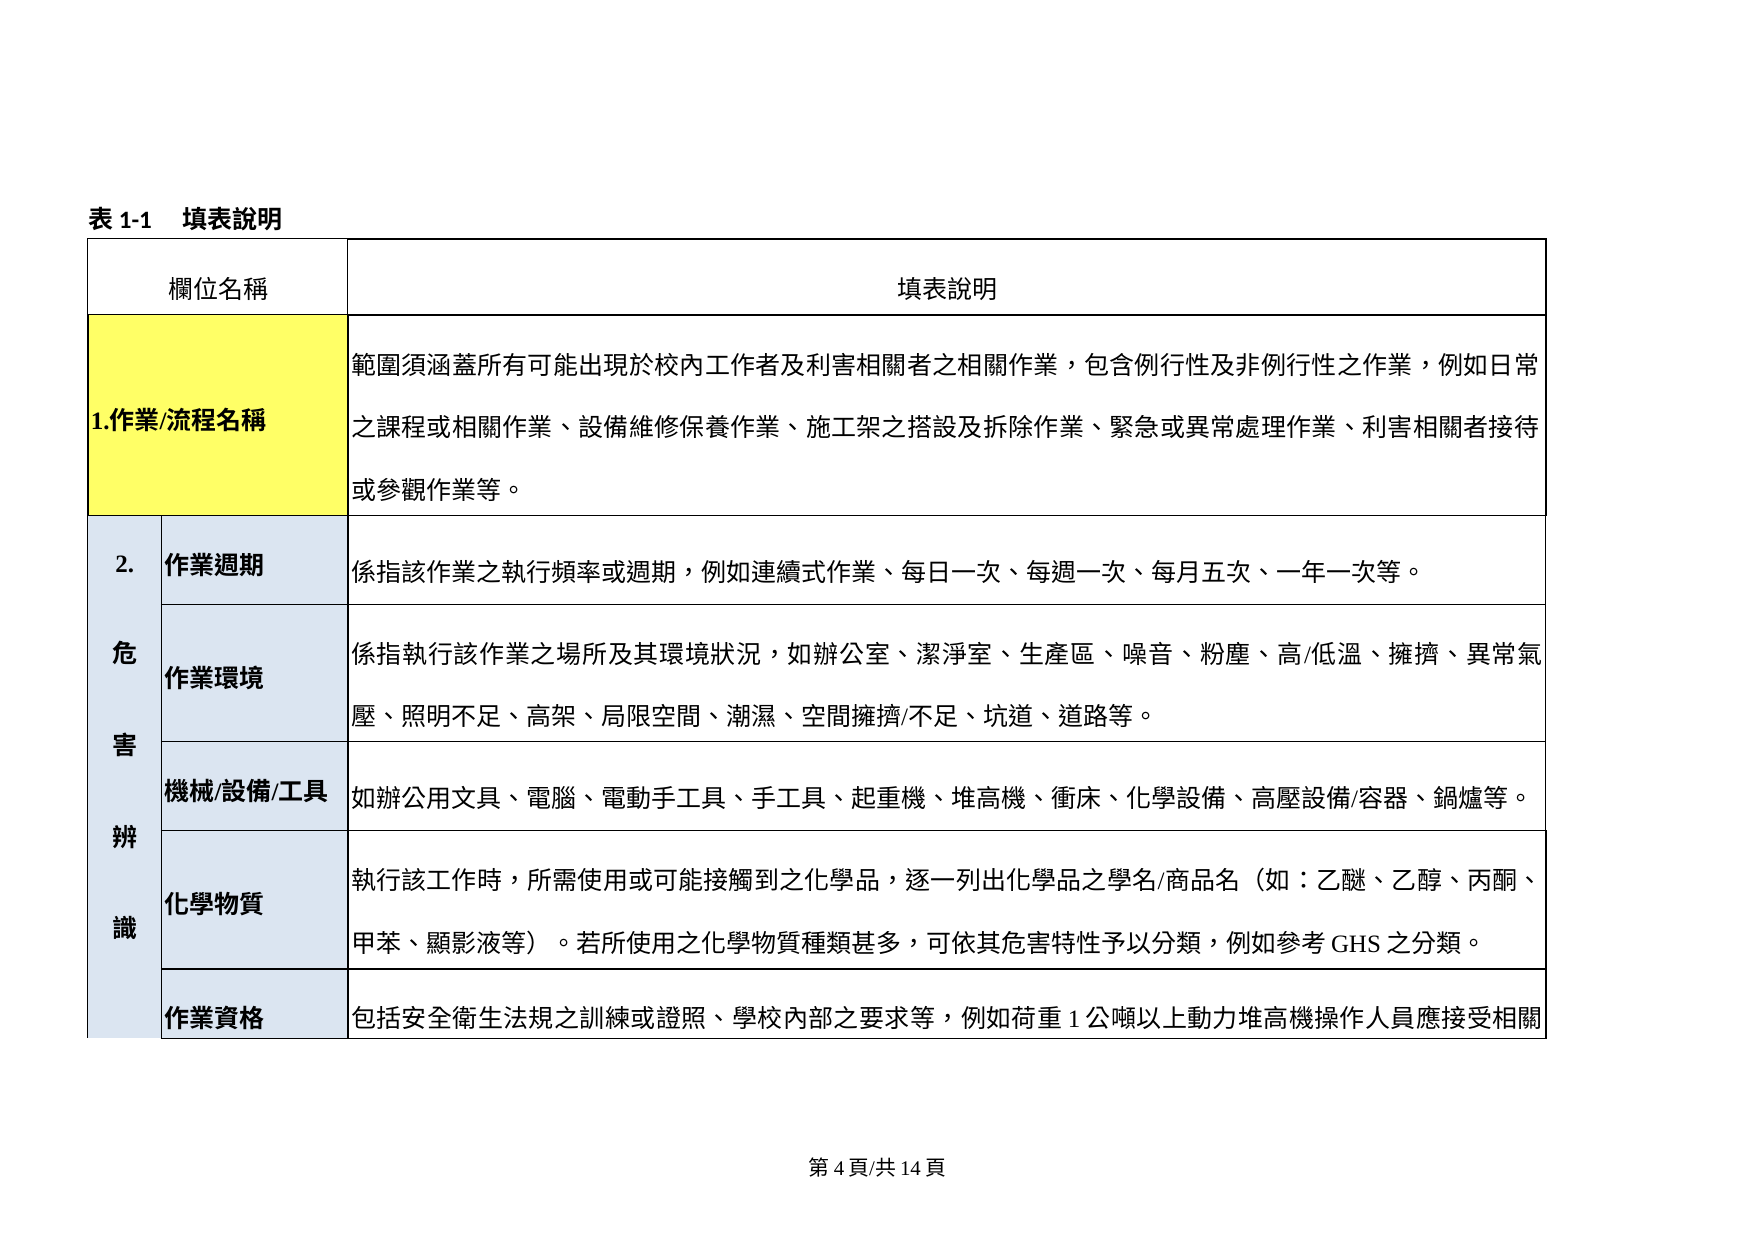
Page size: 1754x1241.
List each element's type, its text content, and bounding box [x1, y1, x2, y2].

table_cell 係指該作業之執行頻率或週期，例如連續式作業、每日一次、每週一次、每月五次、一年一次等。 [349, 516, 1545, 604]
table_cell 作業環境 [162, 605, 347, 741]
table_cell 化學物質 [162, 831, 347, 968]
table_cell 1.作業/流程名稱 [89, 315, 347, 515]
table_cell 如辦公用文具、電腦、電動手工具、手工具、起重機、堆高機、衝床、化學設備、高壓設備/容器、鍋爐等。 [349, 742, 1545, 830]
table_cell 作業資格 [162, 970, 347, 1038]
table_cell 作業週期 [162, 516, 347, 604]
table_cell 範圍須涵蓋所有可能出現於校內工作者及利害相關者之相關作業，包含例行性及非例行性之作業，例如日常之課程或相關作業、設備維修保養作業、施工架之搭設及拆除作業、緊急或異常處理作業、利害相關者接待或參觀作業等。 [349, 316, 1545, 515]
table_header 填表說明 [348, 240, 1545, 314]
table_cell 係指執行該作業之場所及其環境狀況，如辦公室、潔淨室、生產區、噪音、粉塵、高/低溫、擁擠、異常氣壓、照明不足、高架、局限空間、潮濕、空間擁擠/不足、坑道、道路等。 [349, 605, 1545, 741]
table_header 欄位名稱 [88, 239, 347, 314]
table_cell 執行該工作時，所需使用或可能接觸到之化學品，逐一列出化學品之學名/商品名（如：乙醚、乙醇、丙酮、甲苯、顯影液等）。若所使用之化學物質種類甚多，可依其危害特性予以分類，例如參考GHS之分類。 [349, 831, 1545, 968]
text 表1-1 填表說明 [89, 176, 1665, 238]
table_cell 2. 危 害 辨 識 [88, 516, 161, 1038]
table_cell 包括安全衛生法規之訓練或證照、學校內部之要求等，例如荷重1公噸以上動力堆高機操作人員應接受相關 [349, 970, 1545, 1038]
table_cell 機械/設備/工具 [162, 742, 347, 830]
